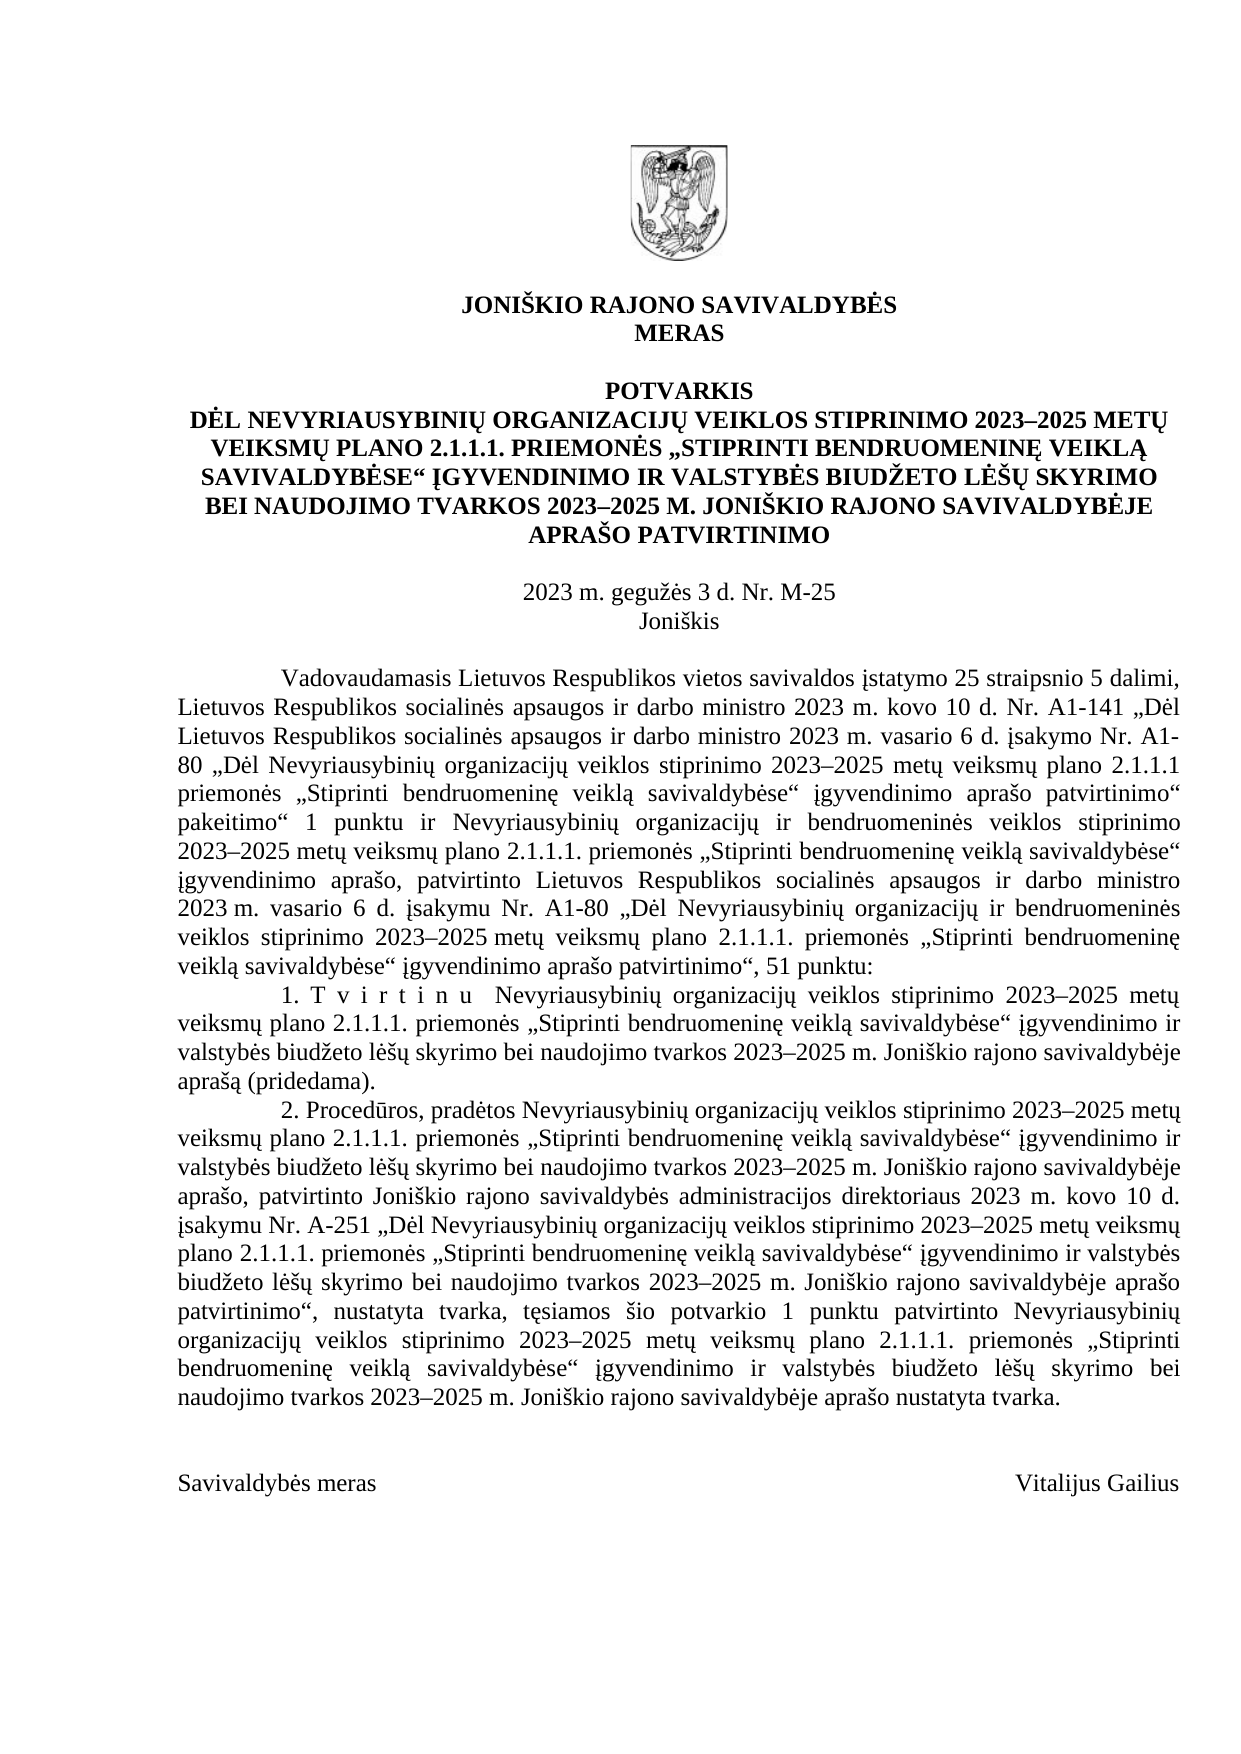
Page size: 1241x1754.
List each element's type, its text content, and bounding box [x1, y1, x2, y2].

text Vadovaudamasis Lietuvos Respublikos vietos savivaldos įstatymo 25 straipsnio 5 dalimi, Lietuvos Respublikos socialinės apsaugos ir darbo ministro 2023 m. kovo 10 d. Nr. A1-141 „Dėl Lietuvos Respublikos socialinės apsaugos ir darbo ministro 2023 m. vasario 6 d. įsakymo Nr. A1-80 „Dėl Nevyriausybinių organizacijų veiklos stiprinimo 2023–2025 metų veiksmų plano 2.1.1.1 priemonės „Stiprinti bendruomeninę veiklą savivaldybėse“ įgyvendinimo aprašo patvirtinimo“ pakeitimo“ 1 punktu ir Nevyriausybinių organizacijų ir bendruomeninės veiklos stiprinimo 2023–2025 metų veiksmų plano 2.1.1.1. priemonės „Stiprinti bendruomeninę veiklą savivaldybėse“ įgyvendinimo aprašo, patvirtinto Lietuvos Respublikos socialinės apsaugos ir darbo ministro 2023 m. vasario 6 d. įsakymu Nr. A1-80 „Dėl Nevyriausybinių organizacijų ir bendruomeninės veiklos stiprinimo 2023–2025 metų veiksmų plano 2.1.1.1. priemonės „Stiprinti bendruomeninę veiklą savivaldybėse“ įgyvendinimo aprašo patvirtinimo“, 51 punktu: [177, 663, 1181, 980]
text 2023 m. gegužės 3 d. Nr. M-25 [177, 577, 1181, 606]
subtitle POTVARKIS [177, 376, 1181, 405]
text Savivaldybės meras Vitalijus Gailius [177, 1468, 1181, 1497]
text Joniškis [177, 606, 1181, 635]
text Joniškio rajono savivaldybės MERAS [177, 290, 1181, 347]
text 1. T v i r t i n u Nevyriausybinių organizacijų veiklos stiprinimo 2023–2025 metų veiksmų plano 2.1.1.1. priemonės „Stiprinti bendruomeninę veiklą savivaldybėse“ įgyvendinimo ir valstybės biudžeto lėšų skyrimo bei naudojimo tvarkos 2023–2025 m. Joniškio rajono savivaldybėje aprašą (pridedama). [177, 980, 1181, 1095]
text 2. Procedūros, pradėtos Nevyriausybinių organizacijų veiklos stiprinimo 2023–2025 metų veiksmų plano 2.1.1.1. priemonės „Stiprinti bendruomeninę veiklą savivaldybėse“ įgyvendinimo ir valstybės biudžeto lėšų skyrimo bei naudojimo tvarkos 2023–2025 m. Joniškio rajono savivaldybėje aprašo, patvirtinto Joniškio rajono savivaldybės administracijos direktoriaus 2023 m. kovo 10 d. įsakymu Nr. A-251 „Dėl Nevyriausybinių organizacijų veiklos stiprinimo 2023–2025 metų veiksmų plano 2.1.1.1. priemonės „Stiprinti bendruomeninę veiklą savivaldybėse“ įgyvendinimo ir valstybės biudžeto lėšų skyrimo bei naudojimo tvarkos 2023–2025 m. Joniškio rajono savivaldybėje aprašo patvirtinimo“, nustatyta tvarka, tęsiamos šio potvarkio 1 punktu patvirtinto Nevyriausybinių organizacijų veiklos stiprinimo 2023–2025 metų veiksmų plano 2.1.1.1. priemonės „Stiprinti bendruomeninę veiklą savivaldybėse“ įgyvendinimo ir valstybės biudžeto lėšų skyrimo bei naudojimo tvarkos 2023–2025 m. Joniškio rajono savivaldybėje aprašo nustatyta tvarka. [177, 1095, 1181, 1411]
text DĖL Nevyriausybinių organizacijų veiklos stiprinimo 2023–2025 metų veiksmų plano 2.1.1.1. priemonės „Stiprinti bendruomeninę veiklą savivaldybėse“ įgyvendinimo ir valstybės biudžeto lėšų skyrimo bei naudojimo tvarkos 2023–2025 m. Joniškio rajono savivaldybėje aprašo PATVIRTINIMO [177, 405, 1181, 548]
